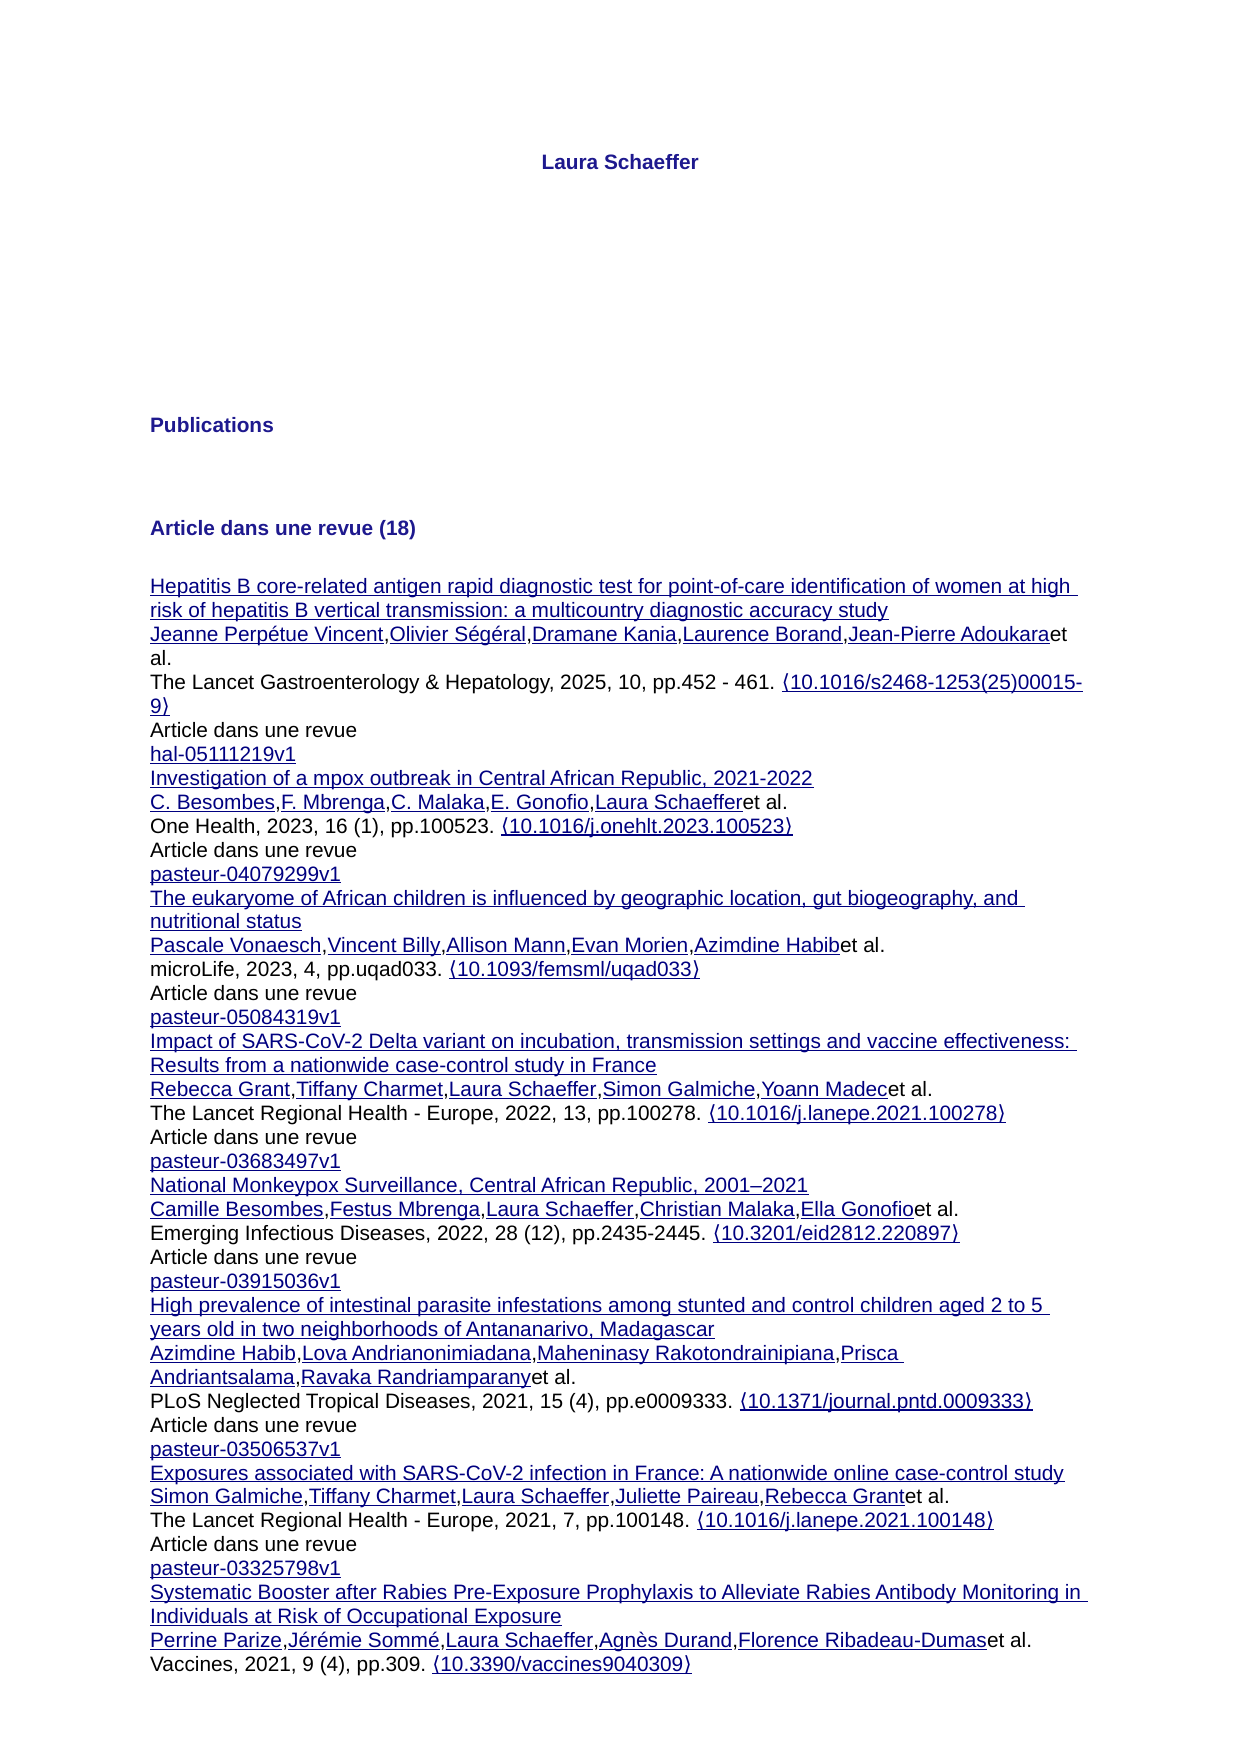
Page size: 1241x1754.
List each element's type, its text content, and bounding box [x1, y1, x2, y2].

subtitle Publications [150, 412, 1090, 436]
table_cell Exposures associated with SARS-CoV-2 infection in France: A nationwide online case-control study Simon Galmiche,Tiffany Charmet,Laura Schaeffer,Juliette Paireau,Rebecca Grantet al. The Lancet Regional Health - Europe, 2021, 7, pp.100148. ⟨10.1016/j.lanepe.2021.100148⟩ Article dans une revue pasteur-03325798v1 [150, 1460, 1090, 1580]
table_header Hepatitis B core-related antigen rapid diagnostic test for point-of-care identification of women at high risk of hepatitis B vertical transmission: a multicountry diagnostic accuracy study Jeanne Perpétue Vincent,Olivier Ségéral,Dramane Kania,Laurence Borand,Jean-Pierre Adoukaraet al. The Lancet Gastroenterology & Hepatology, 2025, 10, pp.452 - 461. ⟨10.1016/s2468-1253(25)00015-9⟩ Article dans une revue hal-05111219v1 [150, 574, 1090, 766]
table_cell Systematic Booster after Rabies Pre-Exposure Prophylaxis to Alleviate Rabies Antibody Monitoring in Individuals at Risk of Occupational Exposure Perrine Parize,Jérémie Sommé,Laura Schaeffer,Agnès Durand,Florence Ribadeau-Dumaset al. Vaccines, 2021, 9 (4), pp.309. ⟨10.3390/vaccines9040309⟩ [150, 1580, 1090, 1676]
table_cell The eukaryome of African children is influenced by geographic location, gut biogeography, and nutritional status Pascale Vonaesch,Vincent Billy,Allison Mann,Evan Morien,Azimdine Habibet al. microLife, 2023, 4, pp.uqad033. ⟨10.1093/femsml/uqad033⟩ Article dans une revue pasteur-05084319v1 [150, 885, 1090, 1029]
table_cell Impact of SARS-CoV-2 Delta variant on incubation, transmission settings and vaccine effectiveness: Results from a nationwide case-control study in France Rebecca Grant,Tiffany Charmet,Laura Schaeffer,Simon Galmiche,Yoann Madecet al. The Lancet Regional Health - Europe, 2022, 13, pp.100278. ⟨10.1016/j.lanepe.2021.100278⟩ Article dans une revue pasteur-03683497v1 [150, 1029, 1090, 1173]
subtitle Laura Schaeffer [150, 150, 1090, 174]
table_cell High prevalence of intestinal parasite infestations among stunted and control children aged 2 to 5 years old in two neighborhoods of Antananarivo, Madagascar Azimdine Habib,Lova Andrianonimiadana,Maheninasy Rakotondrainipiana,Prisca Andriantsalama,Ravaka Randriamparanyet al. PLoS Neglected Tropical Diseases, 2021, 15 (4), pp.e0009333. ⟨10.1371/journal.pntd.0009333⟩ Article dans une revue pasteur-03506537v1 [150, 1293, 1090, 1460]
subtitle Article dans une revue (18) [150, 516, 1090, 539]
table_cell National Monkeypox Surveillance, Central African Republic, 2001–2021 Camille Besombes,Festus Mbrenga,Laura Schaeffer,Christian Malaka,Ella Gonofioet al. Emerging Infectious Diseases, 2022, 28 (12), pp.2435-2445. ⟨10.3201/eid2812.220897⟩ Article dans une revue pasteur-03915036v1 [150, 1173, 1090, 1293]
table_cell Investigation of a mpox outbreak in Central African Republic, 2021-2022 C. Besombes,F. Mbrenga,C. Malaka,E. Gonofio,Laura Schaefferet al. One Health, 2023, 16 (1), pp.100523. ⟨10.1016/j.onehlt.2023.100523⟩ Article dans une revue pasteur-04079299v1 [150, 766, 1090, 885]
